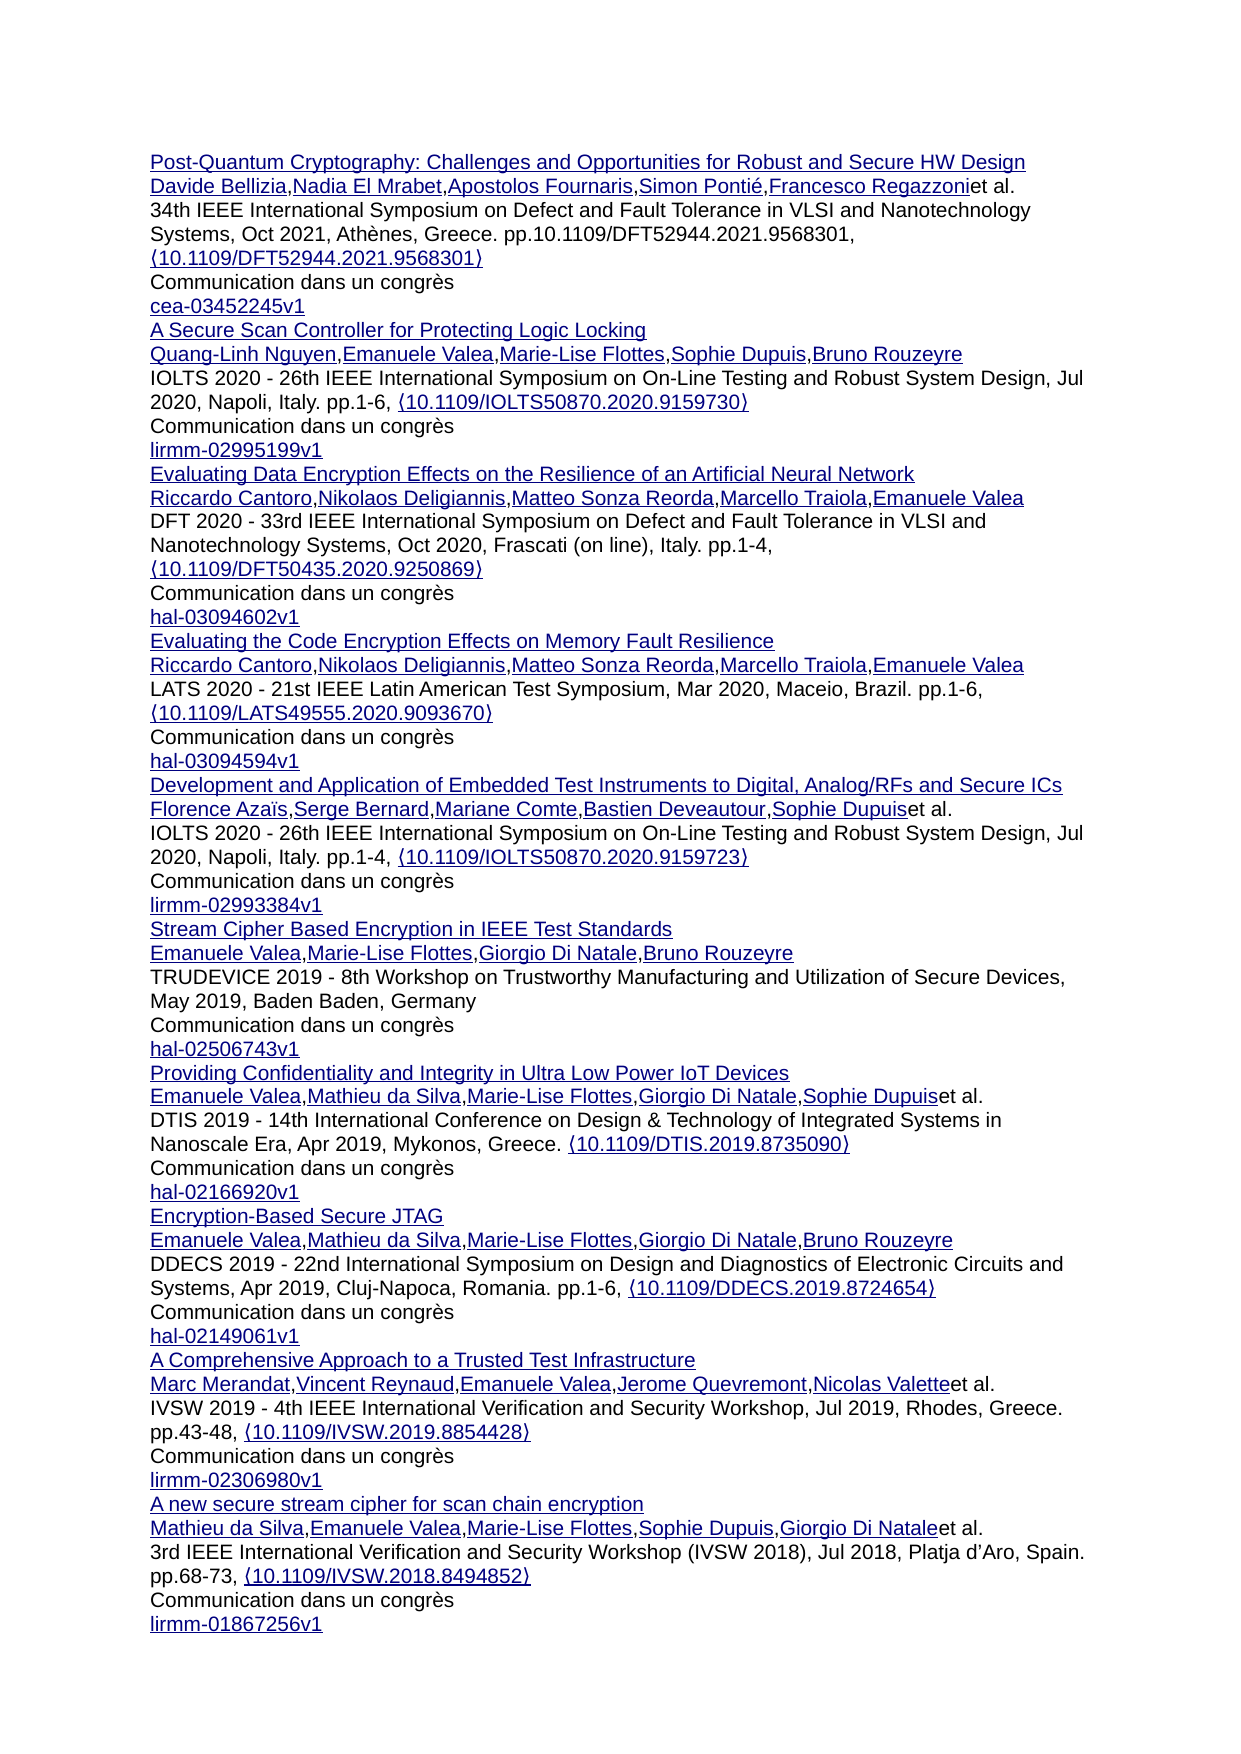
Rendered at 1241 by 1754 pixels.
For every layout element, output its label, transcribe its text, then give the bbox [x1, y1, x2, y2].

table_cell Development and Application of Embedded Test Instruments to Digital, Analog/RFs and Secure ICs Florence Azaïs,Serge Bernard,Mariane Comte,Bastien Deveautour,Sophie Dupuiset al. IOLTS 2020 - 26th IEEE International Symposium on On-Line Testing and Robust System Design, Jul 2020, Napoli, Italy. pp.1-4, ⟨10.1109/IOLTS50870.2020.9159723⟩ Communication dans un congrès lirmm-02993384v1 [150, 773, 1090, 917]
table_cell Providing Confidentiality and Integrity in Ultra Low Power IoT Devices Emanuele Valea,Mathieu da Silva,Marie-Lise Flottes,Giorgio Di Natale,Sophie Dupuiset al. DTIS 2019 - 14th International Conference on Design & Technology of Integrated Systems in Nanoscale Era, Apr 2019, Mykonos, Greece. ⟨10.1109/DTIS.2019.8735090⟩ Communication dans un congrès hal-02166920v1 [150, 1060, 1090, 1204]
table_cell A Comprehensive Approach to a Trusted Test Infrastructure Marc Merandat,Vincent Reynaud,Emanuele Valea,Jerome Quevremont,Nicolas Valetteet al. IVSW 2019 - 4th IEEE International Verification and Security Workshop, Jul 2019, Rhodes, Greece. pp.43-48, ⟨10.1109/IVSW.2019.8854428⟩ Communication dans un congrès lirmm-02306980v1 [150, 1348, 1090, 1492]
table_cell Stream Cipher Based Encryption in IEEE Test Standards Emanuele Valea,Marie-Lise Flottes,Giorgio Di Natale,Bruno Rouzeyre TRUDEVICE 2019 - 8th Workshop on Trustworthy Manufacturing and Utilization of Secure Devices, May 2019, Baden Baden, Germany Communication dans un congrès hal-02506743v1 [150, 917, 1090, 1060]
table_cell Evaluating Data Encryption Effects on the Resilience of an Artificial Neural Network Riccardo Cantoro,Nikolaos Deligiannis,Matteo Sonza Reorda,Marcello Traiola,Emanuele Valea DFT 2020 - 33rd IEEE International Symposium on Defect and Fault Tolerance in VLSI and Nanotechnology Systems, Oct 2020, Frascati (on line), Italy. pp.1-4, ⟨10.1109/DFT50435.2020.9250869⟩ Communication dans un congrès hal-03094602v1 [150, 461, 1090, 629]
table_cell Evaluating the Code Encryption Effects on Memory Fault Resilience Riccardo Cantoro,Nikolaos Deligiannis,Matteo Sonza Reorda,Marcello Traiola,Emanuele Valea LATS 2020 - 21st IEEE Latin American Test Symposium, Mar 2020, Maceio, Brazil. pp.1-6, ⟨10.1109/LATS49555.2020.9093670⟩ Communication dans un congrès hal-03094594v1 [150, 629, 1090, 773]
table_cell A new secure stream cipher for scan chain encryption Mathieu da Silva,Emanuele Valea,Marie-Lise Flottes,Sophie Dupuis,Giorgio Di Nataleet al. 3rd IEEE International Verification and Security Workshop (IVSW 2018), Jul 2018, Platja d’Aro, Spain. pp.68-73, ⟨10.1109/IVSW.2018.8494852⟩ Communication dans un congrès lirmm-01867256v1 [150, 1492, 1090, 1635]
table_cell Post-Quantum Cryptography: Challenges and Opportunities for Robust and Secure HW Design Davide Bellizia,Nadia El Mrabet,Apostolos Fournaris,Simon Pontié,Francesco Regazzoniet al. 34th IEEE International Symposium on Defect and Fault Tolerance in VLSI and Nanotechnology Systems, Oct 2021, Athènes, Greece. pp.10.1109/DFT52944.2021.9568301, ⟨10.1109/DFT52944.2021.9568301⟩ Communication dans un congrès cea-03452245v1 [150, 150, 1090, 318]
table_cell A Secure Scan Controller for Protecting Logic Locking Quang-Linh Nguyen,Emanuele Valea,Marie-Lise Flottes,Sophie Dupuis,Bruno Rouzeyre IOLTS 2020 - 26th IEEE International Symposium on On-Line Testing and Robust System Design, Jul 2020, Napoli, Italy. pp.1-6, ⟨10.1109/IOLTS50870.2020.9159730⟩ Communication dans un congrès lirmm-02995199v1 [150, 318, 1090, 461]
table_cell Encryption-Based Secure JTAG Emanuele Valea,Mathieu da Silva,Marie-Lise Flottes,Giorgio Di Natale,Bruno Rouzeyre DDECS 2019 - 22nd International Symposium on Design and Diagnostics of Electronic Circuits and Systems, Apr 2019, Cluj-Napoca, Romania. pp.1-6, ⟨10.1109/DDECS.2019.8724654⟩ Communication dans un congrès hal-02149061v1 [150, 1204, 1090, 1348]
